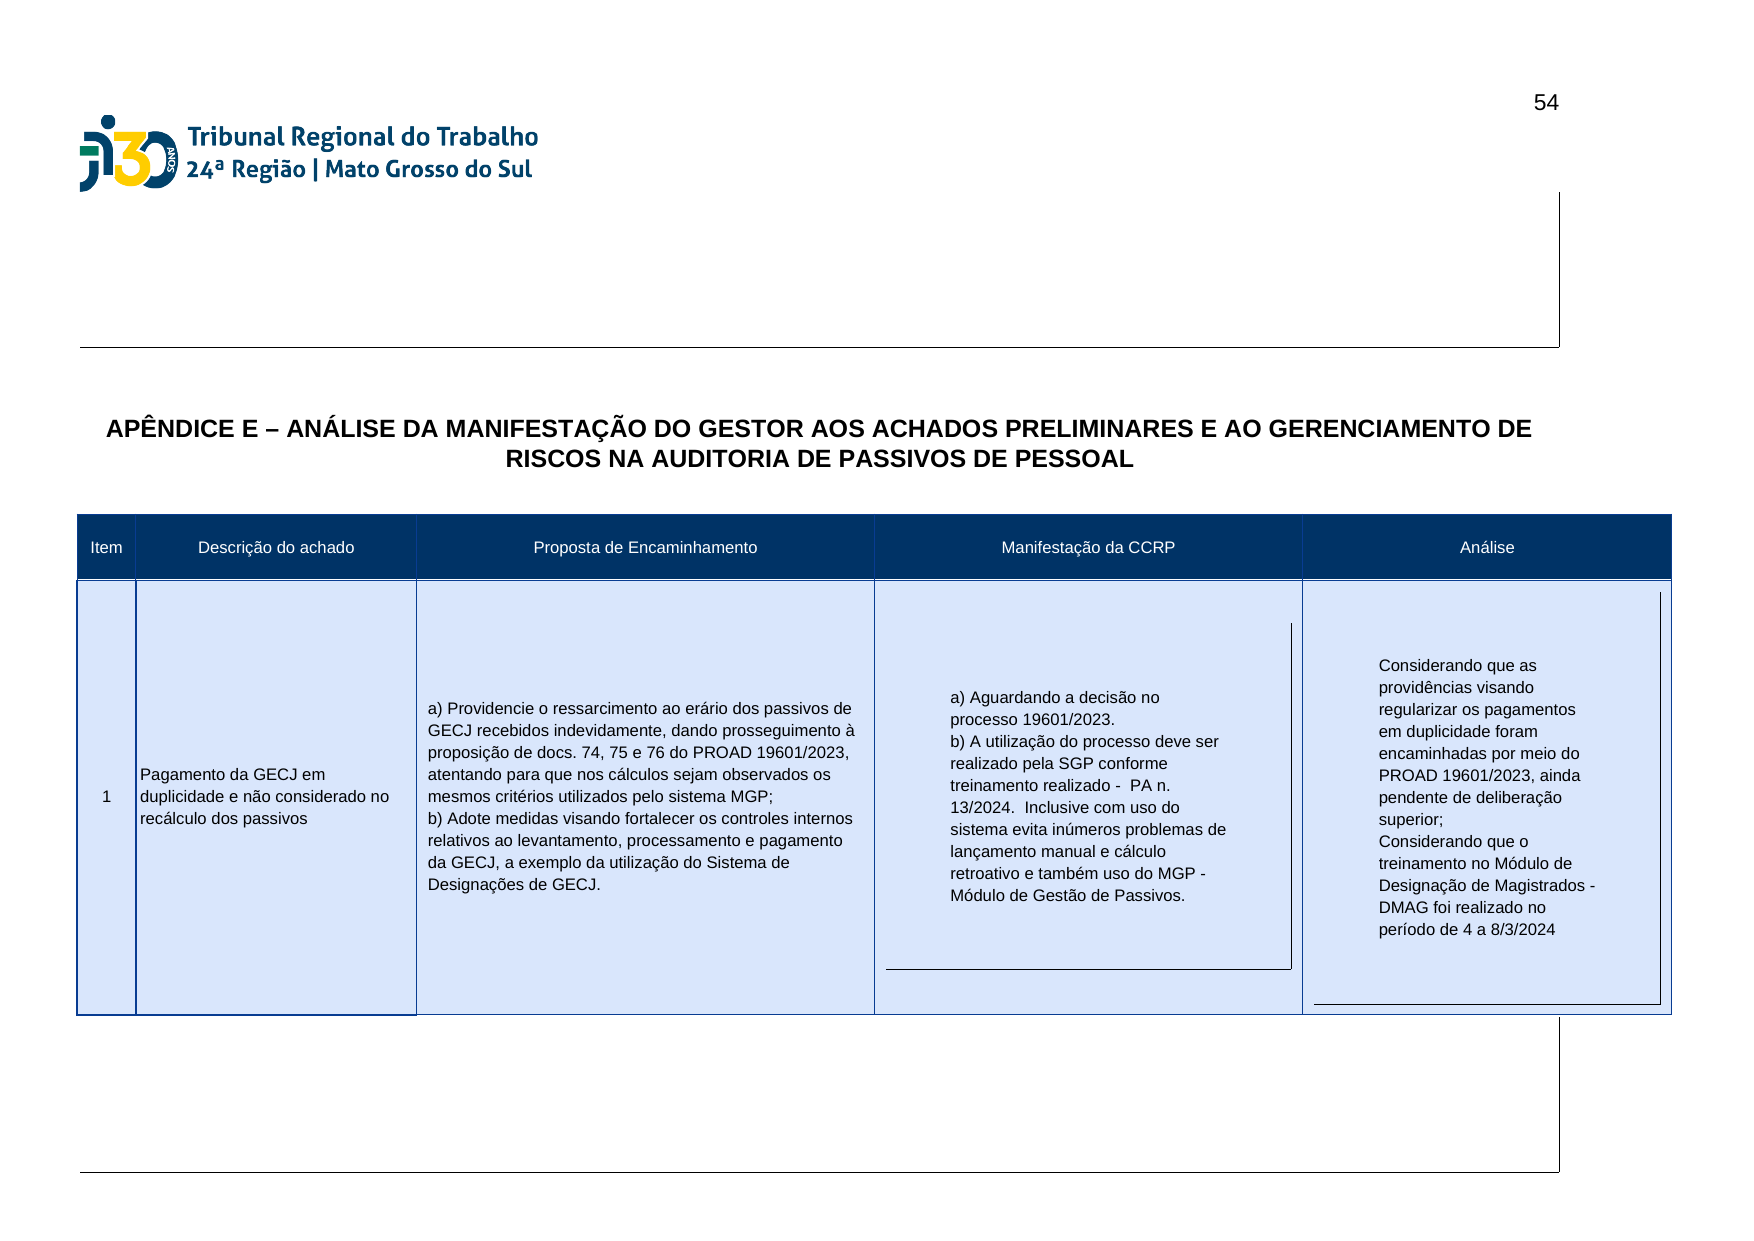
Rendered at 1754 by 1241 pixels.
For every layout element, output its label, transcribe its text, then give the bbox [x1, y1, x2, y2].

table_header Proposta de Encaminhamento [417, 515, 874, 579]
table_header Item [78, 515, 135, 579]
table_cell a) Aguardando a decisão no processo 19601/2023. b) A utilização do processo deve ser realizado pela SGP conforme treinamento realizado - PA n. 13/2024. Inclusive com uso do sistema evita inúmeros problemas de lançamento manual e cálculo retroativo e também uso do MGP - Módulo de Gestão de Passivos. [875, 581, 1302, 1014]
table_header Manifestação da CCRP [875, 515, 1302, 579]
table_cell Pagamento da GECJ em duplicidade e não considerado no recálculo dos passivos [137, 581, 416, 1014]
table_header Análise [1303, 515, 1671, 579]
subtitle APÊNDICE E – ANÁLISE DA MANIFESTAÇÃO DO GESTOR AOS ACHADOS PRELIMINARES E AO GERENCIAMENTO DE RISCOS NA AUDITORIA DE PASSIVOS DE PESSOAL [80, 414, 1559, 473]
table_header Descrição do achado [136, 515, 416, 579]
table_cell a) Providencie o ressarcimento ao erário dos passivos de GECJ recebidos indevidamente, dando prosseguimento à proposição de docs. 74, 75 e 76 do PROAD 19601/2023, atentando para que nos cálculos sejam observados os mesmos critérios utilizados pelo sistema MGP; b) Adote medidas visando fortalecer os controles internos relativos ao levantamento, processamento e pagamento da GECJ, a exemplo da utilização do Sistema de Designações de GECJ. [417, 581, 874, 1014]
table_cell Considerando que as providências visando regularizar os pagamentos em duplicidade foram encaminhadas por meio do PROAD 19601/2023, ainda pendente de deliberação superior; Considerando que o treinamento no Módulo de Designação de Magistrados - DMAG foi realizado no período de 4 a 8/3/2024 [1303, 581, 1671, 1014]
table_cell 1 [78, 581, 135, 1014]
